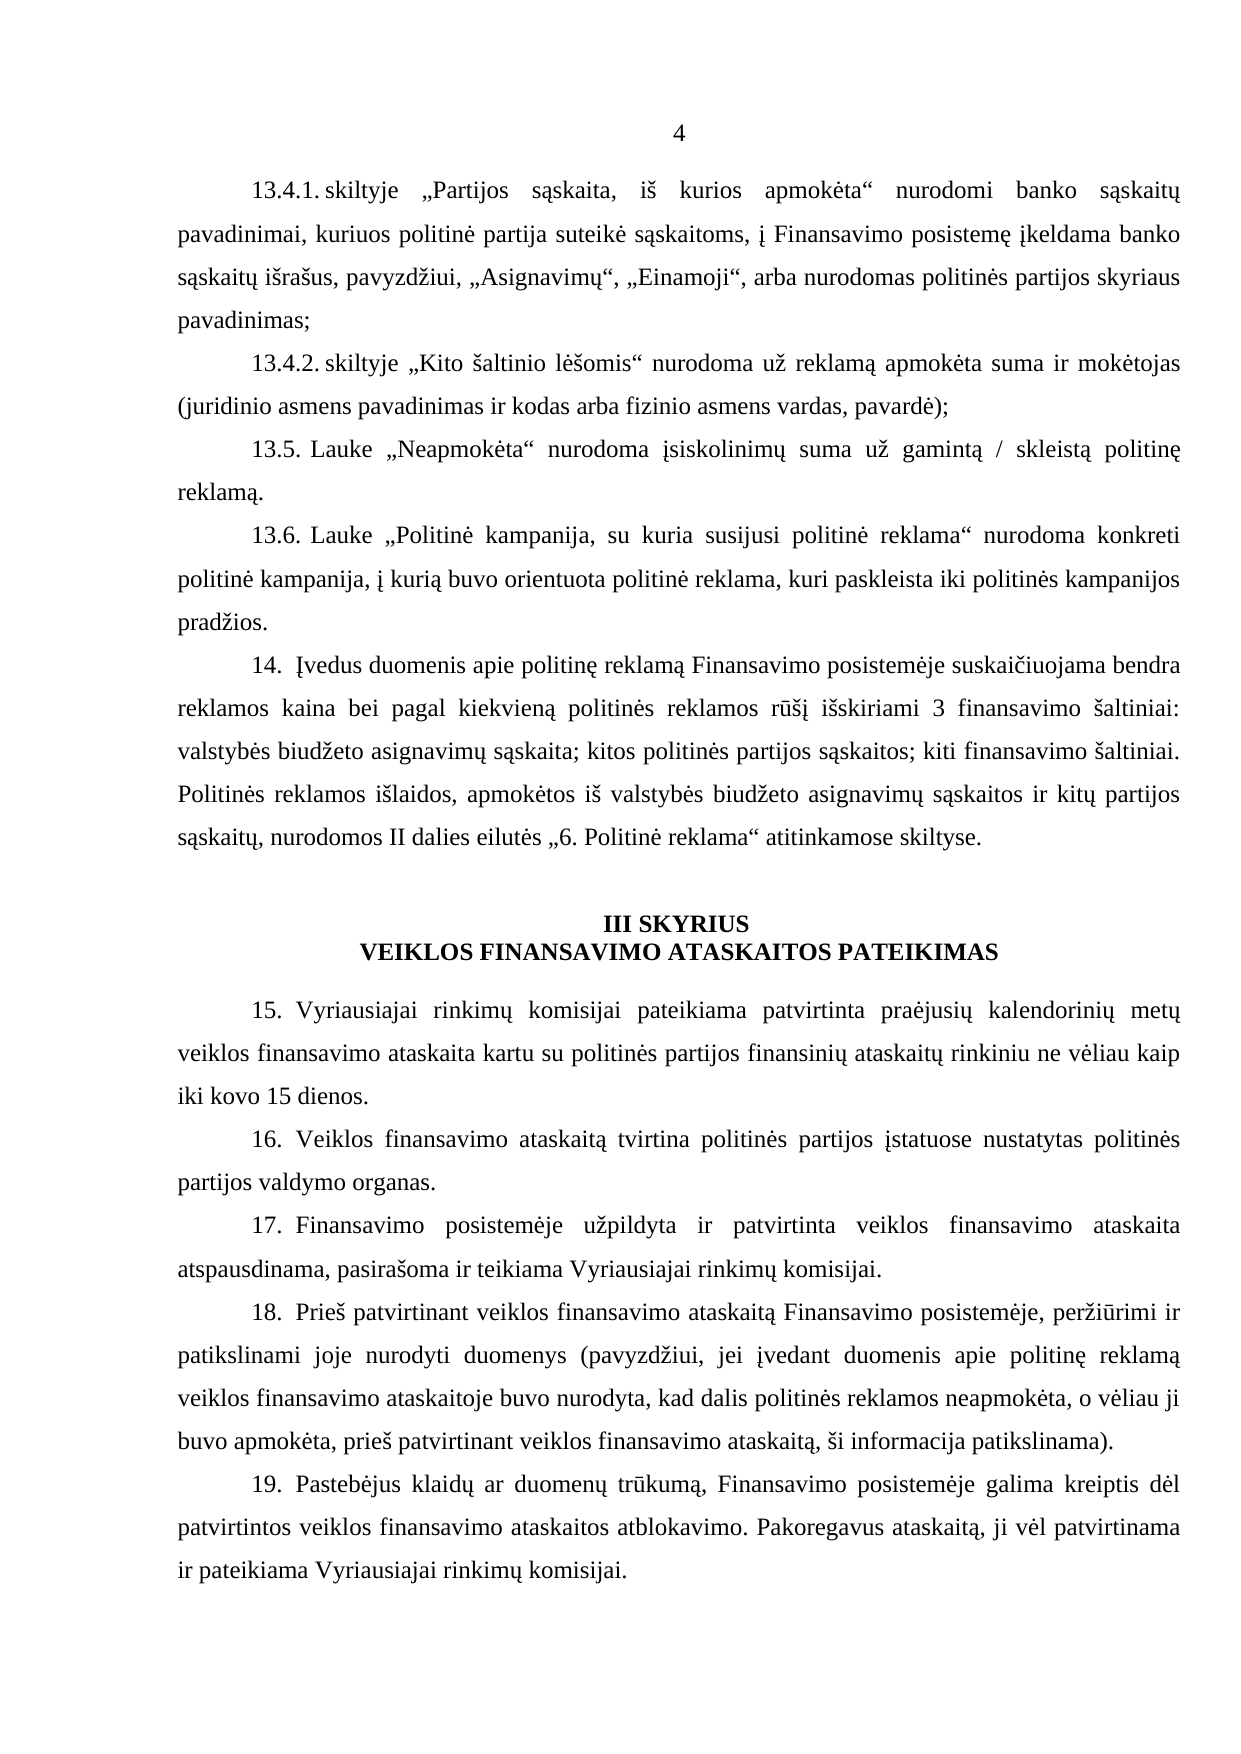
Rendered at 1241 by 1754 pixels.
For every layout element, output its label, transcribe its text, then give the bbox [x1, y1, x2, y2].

text 14. Įvedus duomenis apie politinę reklamą Finansavimo posistemėje suskaičiuojama bendra reklamos kaina bei pagal kiekvieną politinės reklamos rūšį išskiriami 3 finansavimo šaltiniai: valstybės biudžeto asignavimų sąskaita; kitos politinės partijos sąskaitos; kiti finansavimo šaltiniai. Politinės reklamos išlaidos, apmokėtos iš valstybės biudžeto asignavimų sąskaitos ir kitų partijos sąskaitų, nurodomos II dalies eilutės „6. Politinė reklama“ atitinkamose skiltyse. [177, 650, 1181, 851]
text 18. Prieš patvirtinant veiklos finansavimo ataskaitą Finansavimo posistemėje, peržiūrimi ir patikslinami joje nurodyti duomenys (pavyzdžiui, jei įvedant duomenis apie politinę reklamą veiklos finansavimo ataskaitoje buvo nurodyta, kad dalis politinės reklamos neapmokėta, o vėliau ji buvo apmokėta, prieš patvirtinant veiklos finansavimo ataskaitą, ši informacija patikslinama). [177, 1297, 1181, 1455]
text 13.6. Lauke „Politinė kampanija, su kuria susijusi politinė reklama“ nurodoma konkreti politinė kampanija, į kurią buvo orientuota politinė reklama, kuri paskleista iki politinės kampanijos pradžios. [177, 521, 1181, 636]
text 13.4.1. skiltyje „Partijos sąskaita, iš kurios apmokėta“ nurodomi banko sąskaitų pavadinimai, kuriuos politinė partija suteikė sąskaitoms, į Finansavimo posistemę įkeldama banko sąskaitų išrašus, pavyzdžiui, „Asignavimų“, „Einamoji“, arba nurodomas politinės partijos skyriaus pavadinimas; [177, 176, 1181, 334]
text III SKYRIUS [177, 909, 1181, 937]
text 17. Finansavimo posistemėje užpildyta ir patvirtinta veiklos finansavimo ataskaita atspausdinama, pasirašoma ir teikiama Vyriausiajai rinkimų komisijai. [177, 1211, 1181, 1282]
text 19. Pastebėjus klaidų ar duomenų trūkumą, Finansavimo posistemėje galima kreiptis dėl patvirtintos veiklos finansavimo ataskaitos atblokavimo. Pakoregavus ataskaitą, ji vėl patvirtinama ir pateikiama Vyriausiajai rinkimų komisijai. [177, 1469, 1181, 1584]
text VEIKLOS FINANSAVIMO ATASKAITOS PATEIKIMAS [177, 937, 1181, 966]
text 15. Vyriausiajai rinkimų komisijai pateikiama patvirtinta praėjusių kalendorinių metų veiklos finansavimo ataskaita kartu su politinės partijos finansinių ataskaitų rinkiniu ne vėliau kaip iki kovo 15 dienos. [177, 995, 1181, 1110]
text 16. Veiklos finansavimo ataskaitą tvirtina politinės partijos įstatuose nustatytas politinės partijos valdymo organas. [177, 1124, 1181, 1196]
text 13.4.2. skiltyje „Kito šaltinio lėšomis“ nurodoma už reklamą apmokėta suma ir mokėtojas (juridinio asmens pavadinimas ir kodas arba fizinio asmens vardas, pavardė); [177, 348, 1181, 420]
text 13.5. Lauke „Neapmokėta“ nurodoma įsiskolinimų suma už gamintą / skleistą politinę reklamą. [177, 434, 1181, 506]
